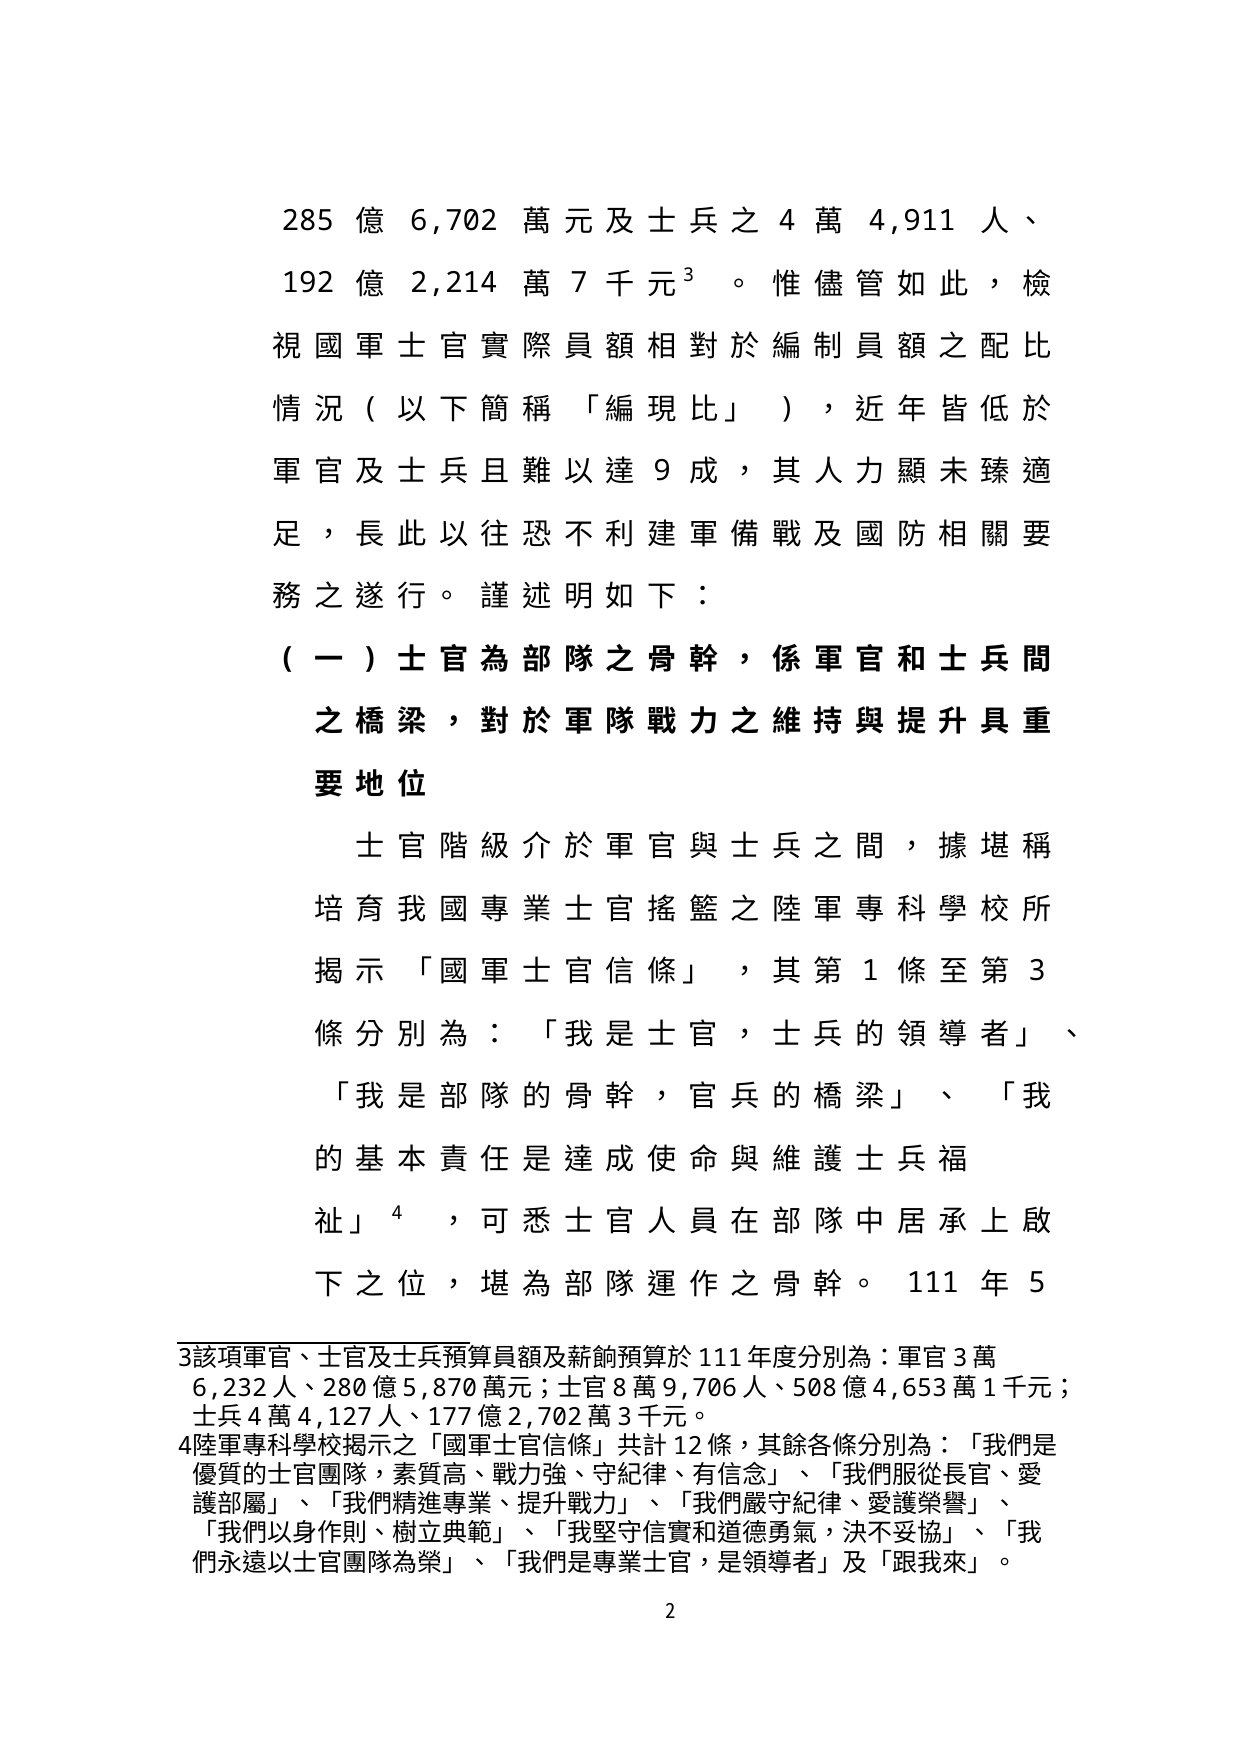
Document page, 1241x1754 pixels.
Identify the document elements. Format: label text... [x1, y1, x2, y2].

text 285億6,702萬元及士兵之4萬4,911人、192億2,214萬7千元。惟儘管如此，檢視國軍士官實際員額相對於編制員額之配比情況(以下簡稱「編現比」)，近年皆低於軍官及士兵且難以達9成，其人力顯未臻適足，長此以往恐不利建軍備戰及國防相關要務之遂行。謹述明如下： [242, 177, 1058, 615]
text 士官階級介於軍官與士兵之間，據堪稱培育我國專業士官搖籃之陸軍專科學校所揭示「國軍士官信條」，其第1條至第3條分別為：「我是士官，士兵的領導者」、「我是部隊的骨幹，官兵的橋梁」、「我的基本責任是達成使命與維護士兵福祉」，可悉士官人員在部隊中居承上啟下之位，堪為部隊運作之骨幹。111年5月13日蔡總統以錄影方式為陸軍專科學校65週年校慶致詞時亦指出，「…陸軍專校培育的士官在國軍部隊裡扮演非常重要的角色」，並期許同學們用心學習、精進專業，「成為中華民國國軍持續進步的動力」。由此更說明充裕且精良之士官人力，對於國軍戰力之維持與提升具重要地位。 [271, 802, 1058, 1302]
text (一)士官為部隊之骨幹，係軍官和士兵間之橋梁，對於軍隊戰力之維持與提升具重要地位 [242, 615, 1058, 802]
text 該項軍官、士官及士兵預算員額及薪餉預算於111年度分別為：軍官3萬6,232人、280億5,870萬元；士官8萬9,706人、508億4,653萬1千元；士兵4萬4,127人、177億2,702萬3千元。 [177, 1343, 1063, 1431]
text 陸軍專科學校揭示之「國軍士官信條」共計12條，其餘各條分別為：「我們是優質的士官團隊，素質高、戰力強、守紀律、有信念」、「我們服從長官、愛護部屬」、「我們精進專業、提升戰力」、「我們嚴守紀律、愛護榮譽」、「我們以身作則、樹立典範」、「我堅守信實和道德勇氣，決不妥協」、「我們永遠以士官團隊為榮」、「我們是專業士官，是領導者」及「跟我來」。 [177, 1431, 1063, 1577]
